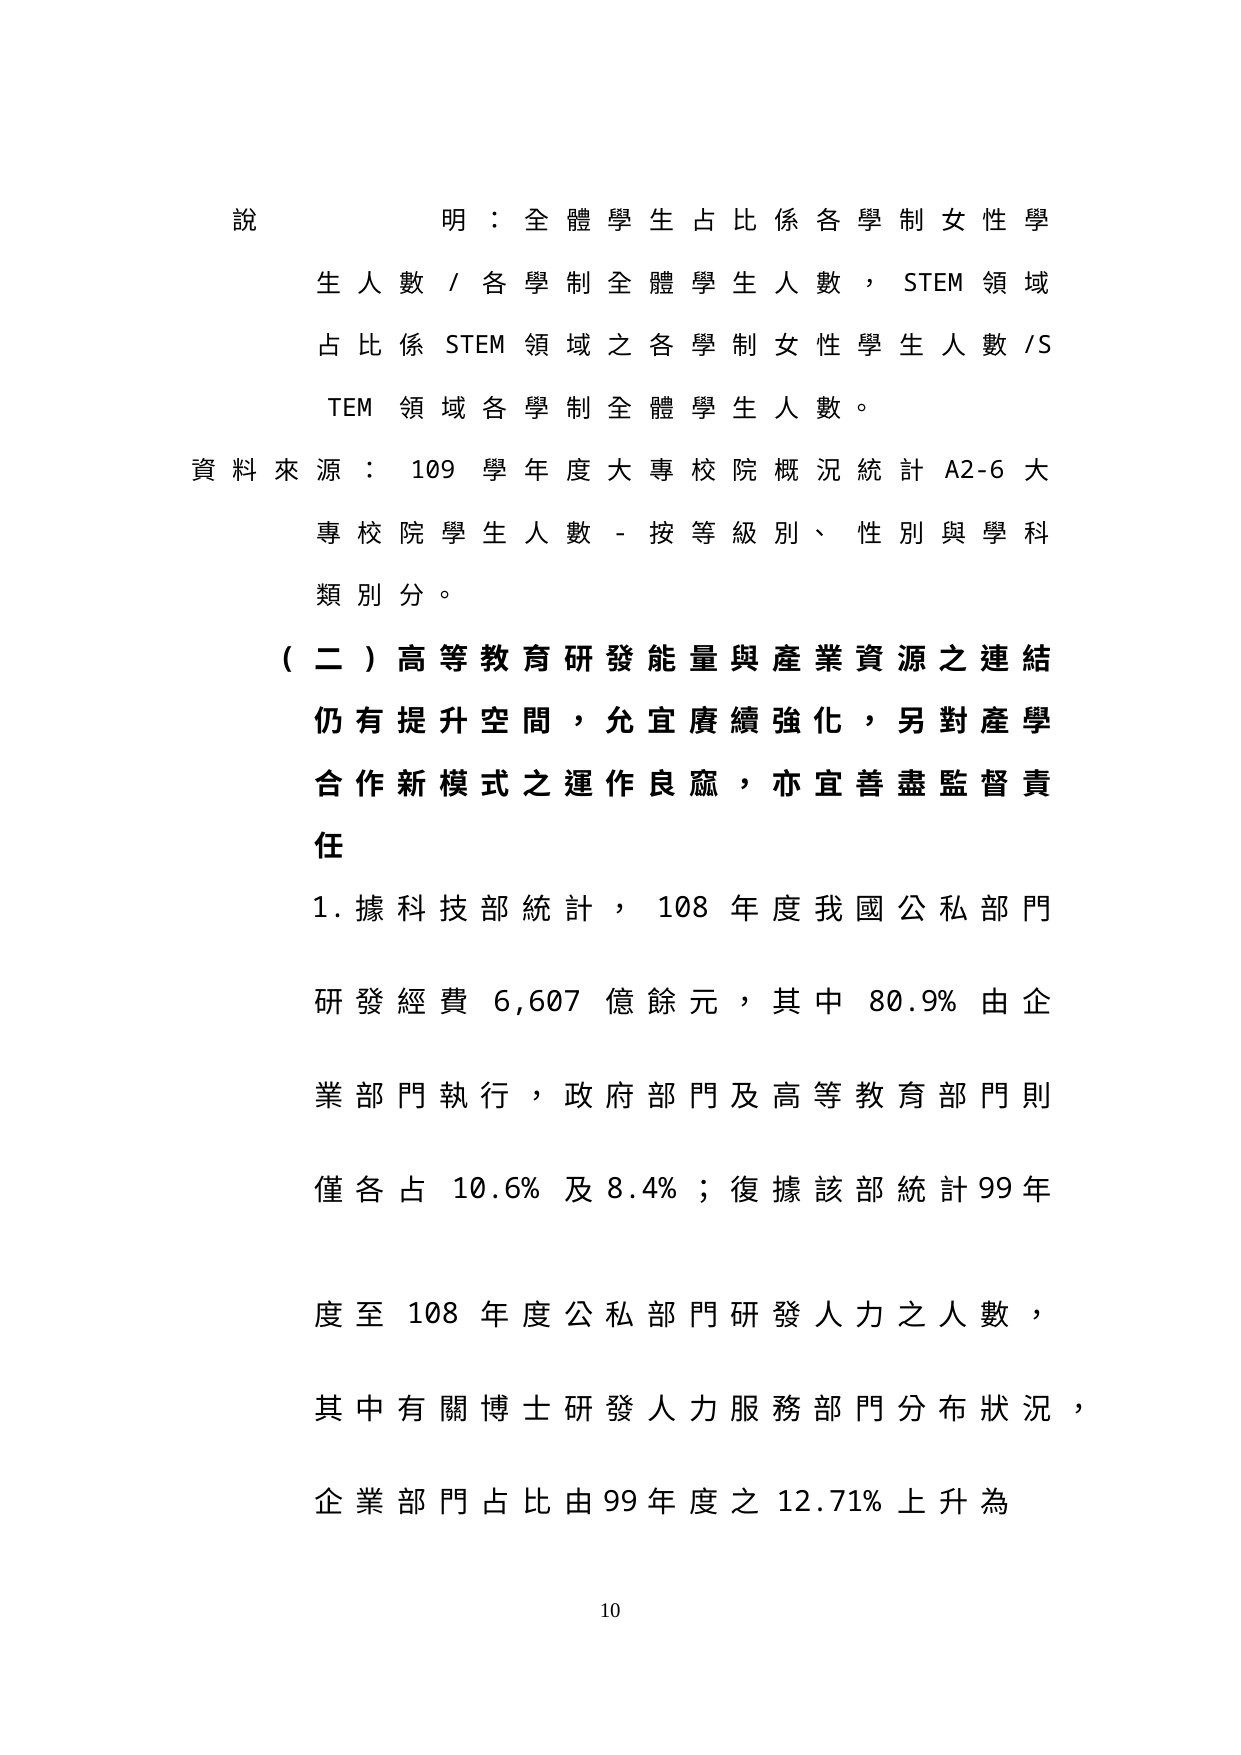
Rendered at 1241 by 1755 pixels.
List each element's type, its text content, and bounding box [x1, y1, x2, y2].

text 說 明：全體學生占比係各學制女性學生人數/各學制全體學生人數，STEM領域占比係STEM領域之各學制女性學生人數/STEM領域各學制全體學生人數。 [184, 177, 1058, 427]
text 1.據科技部統計，108年度我國公私部門研發經費6,607億餘元，其中80.9%由企業部門執行，政府部門及高等教育部門則僅各占10.6%及8.4%；復據該部統計99年度至108年度公私部門研發人力之人數，其中有關博士研發人力服務部門分布狀況，企業部門占比由99年度之12.71%上升為108年度之20.86%，而高等教育部門則由99年度之70.67%下降為108年度之61.37%，近10年雖呈遞減狀態，惟仍逾6成(詳表3)。我國研發經費逾8成係由企業部門執行，而博士研發人力投入產業比率雖已提高至20.86%，然6成以上仍集中於高等教育部門，實際投入產業研究者不多，高等教育研發能量與產業資源之連結仍有提升空間 [271, 865, 1058, 1552]
text 資料來源：109學年度大專校院概況統計A2-6大專校院學生人數-按等級別、性別與學科類別分。 [183, 427, 1058, 615]
text (二)高等教育研發能量與產業資源之連結仍有提升空間，允宜賡續強化，另對產學合作新模式之運作良窳，亦宜善盡監督責任 [242, 615, 1058, 865]
